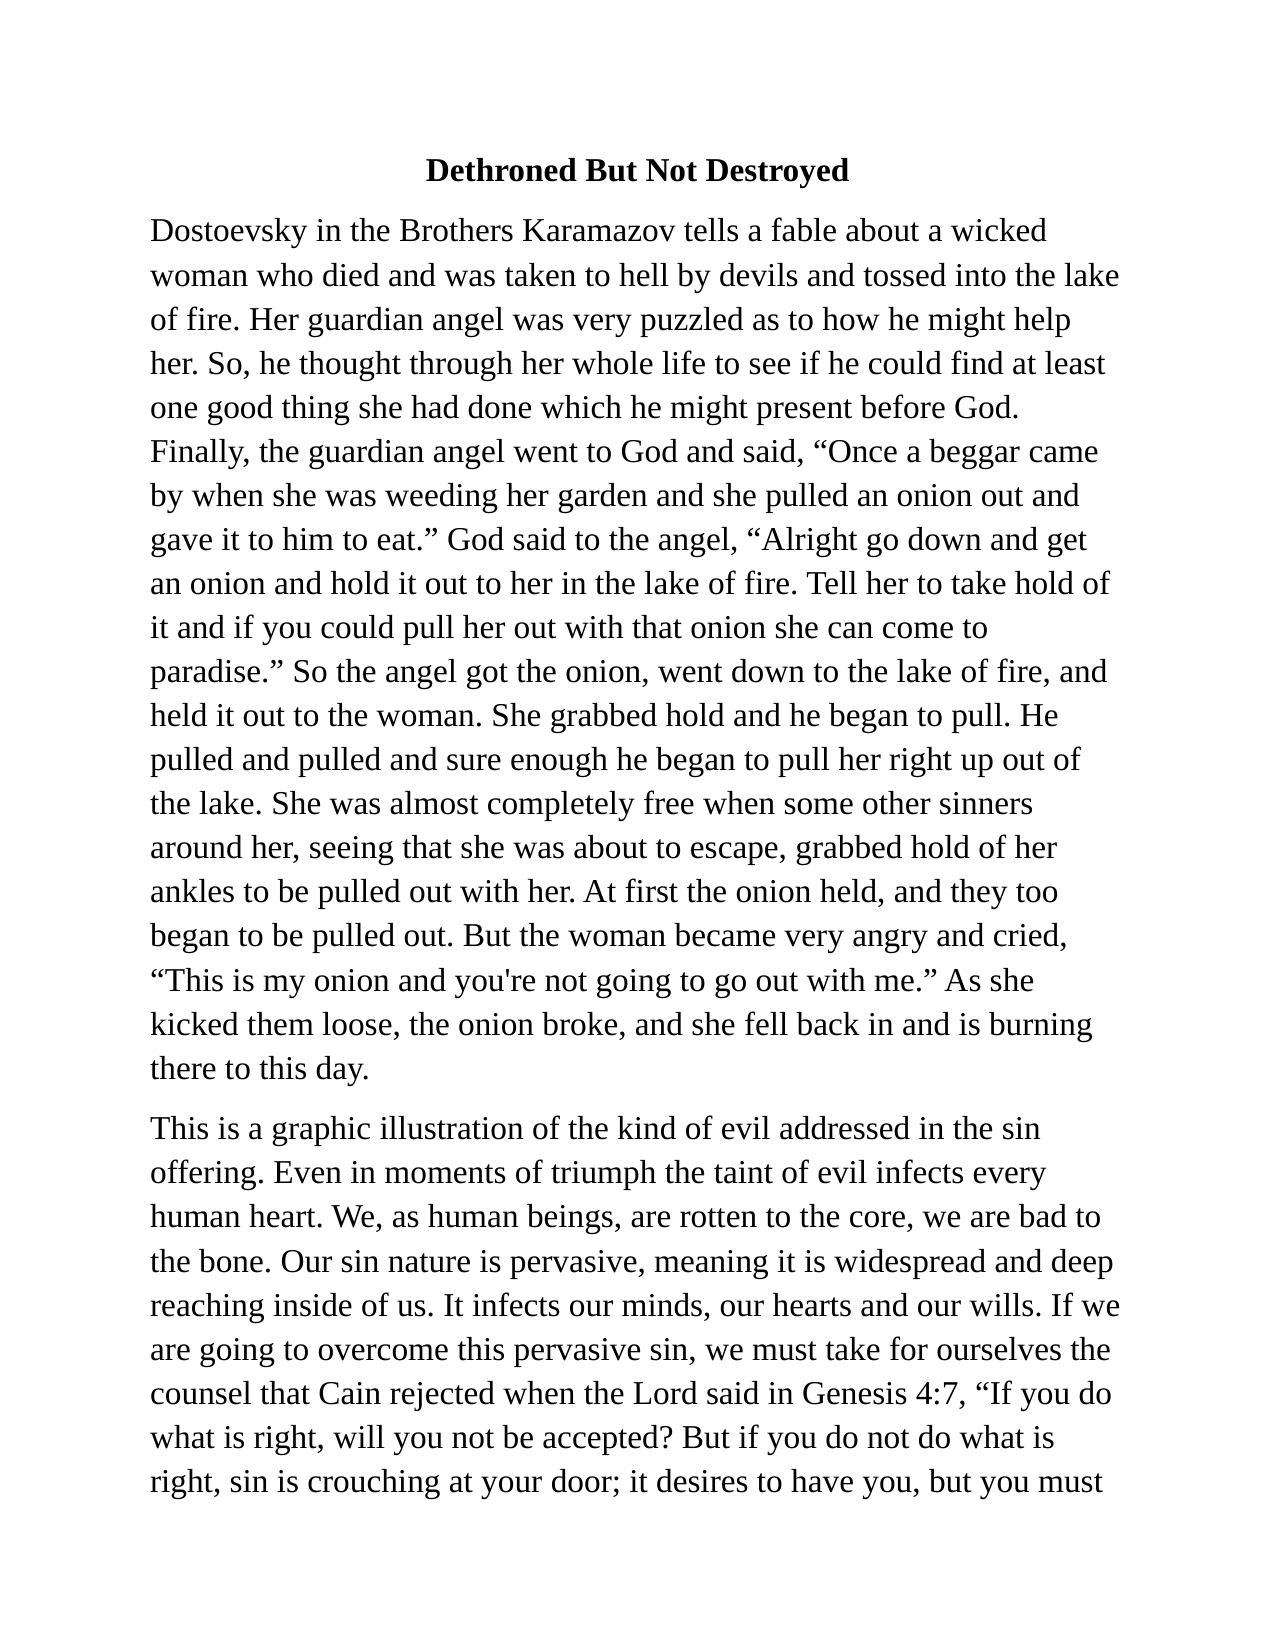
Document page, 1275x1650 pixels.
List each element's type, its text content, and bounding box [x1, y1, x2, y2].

text Dethroned But Not Destroyed [150, 150, 1125, 188]
text This is a graphic illustration of the kind of evil addressed in the sin offering. Even in moments of triumph the taint of evil infects every human heart. We, as human beings, are rotten to the core, we are bad to the bone. Our sin nature is pervasive, meaning it is widespread and deep reaching inside of us. It infects our minds, our hearts and our wills. If we are going to overcome this pervasive sin, we must take for ourselves the counsel that Cain rejected when the Lord said in Genesis 4:7, “If you do what is right, will you not be accepted? But if you do not do what is right, sin is crouching at your door; it desires to have you, but you must [150, 1109, 1125, 1499]
text Dostoevsky in the Brothers Karamazov tells a fable about a wicked woman who died and was taken to hell by devils and tossed into the lake of fire. Her guardian angel was very puzzled as to how he might help her. So, he thought through her whole life to see if he could find at least one good thing she had done which he might present before God. Finally, the guardian angel went to God and said, “Once a beggar came by when she was weeding her garden and she pulled an onion out and gave it to him to eat.” God said to the angel, “Alright go down and get an onion and hold it out to her in the lake of fire. Tell her to take hold of it and if you could pull her out with that onion she can come to paradise.” So the angel got the onion, went down to the lake of fire, and held it out to the woman. She grabbed hold and he began to pull. He pulled and pulled and sure enough he began to pull her right up out of the lake. She was almost completely free when some other sinners around her, seeing that she was about to escape, grabbed hold of her ankles to be pulled out with her. At first the onion held, and they too began to be pulled out. But the woman became very angry and cried, “This is my onion and you're not going to go out with me.” As she kicked them loose, the onion broke, and she fell back in and is burning there to this day. [150, 211, 1125, 1086]
